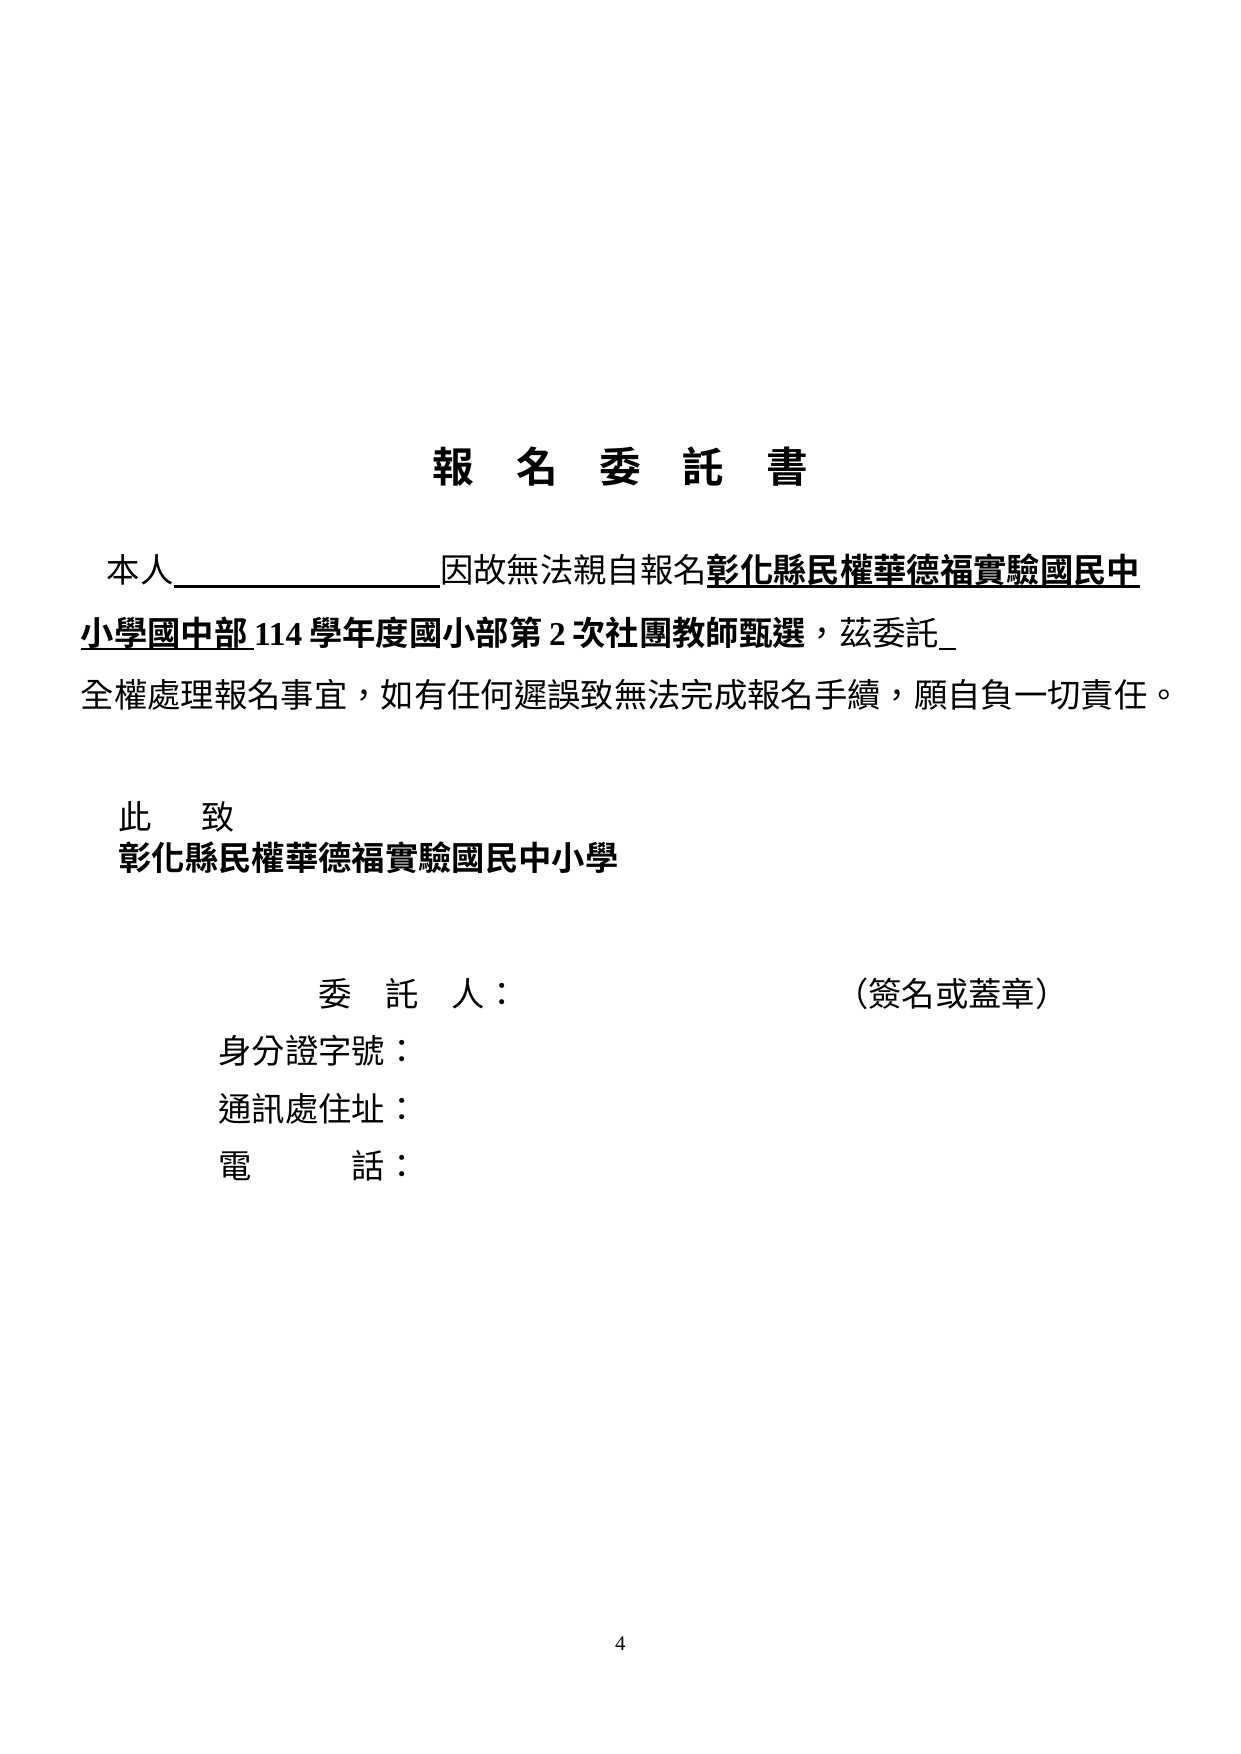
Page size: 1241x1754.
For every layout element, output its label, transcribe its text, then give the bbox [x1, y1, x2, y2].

text 通訊處住址： [118, 1081, 1122, 1131]
text 此 致 [118, 803, 1122, 836]
text 委 託 人： （簽名或蓋章） [318, 966, 1122, 1016]
text 報 名 委 託 書 [118, 423, 1122, 485]
text 身分證字號： [118, 1024, 1122, 1074]
text 本人 因故無法親自報名彰化縣民權華德福實驗國民中小學國中部114學年度國小部第2次社團教師甄選，茲委託 全權處理報名事宜，如有任何遲誤致無法完成報名手續，願自負一切責任。 [81, 526, 1149, 714]
text 電 話： [118, 1139, 1122, 1189]
text 彰化縣民權華德福實驗國民中小學 [118, 844, 1122, 877]
